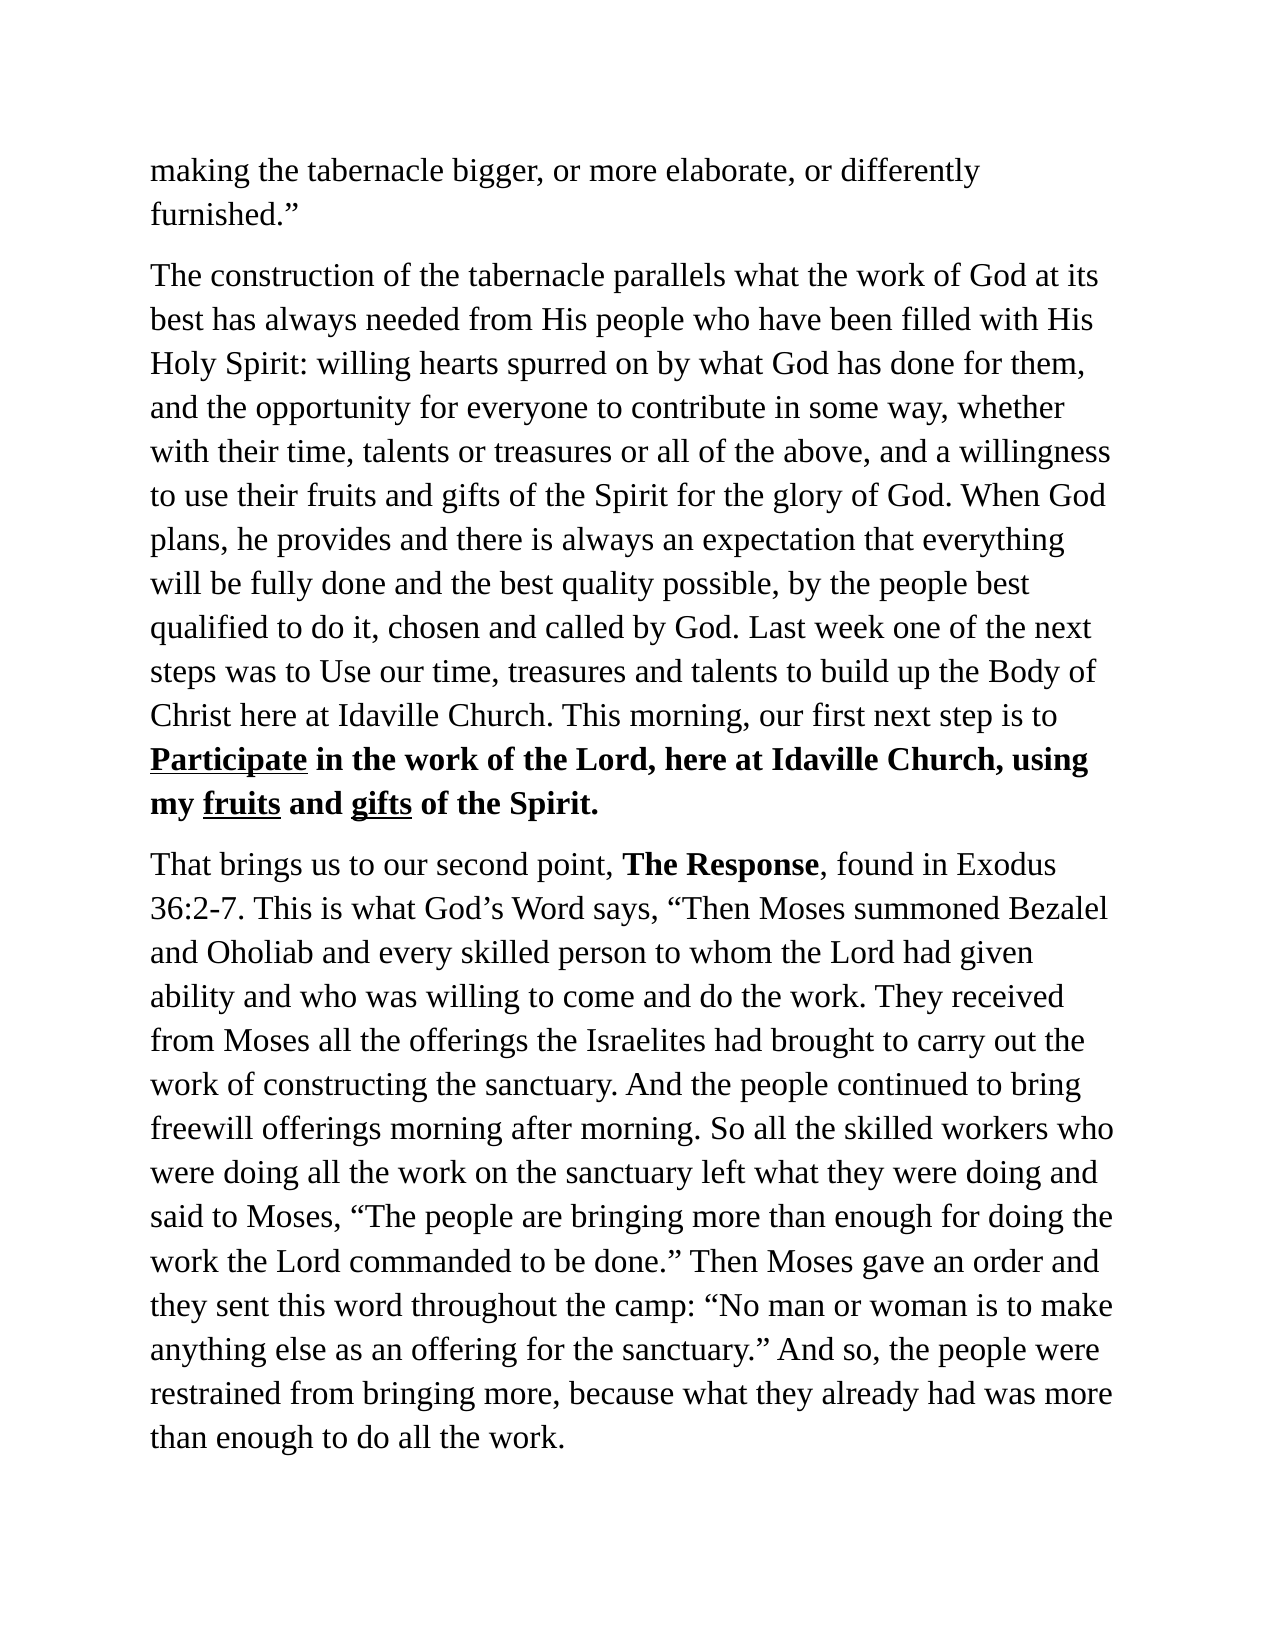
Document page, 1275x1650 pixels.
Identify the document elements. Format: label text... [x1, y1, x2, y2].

text making the tabernacle bigger, or more elaborate, or differently furnished.” [150, 150, 1125, 232]
text The construction of the tabernacle parallels what the work of God at its best has always needed from His people who have been filled with His Holy Spirit: willing hearts spurred on by what God has done for them, and the opportunity for everyone to contribute in some way, whether with their time, talents or treasures or all of the above, and a willingness to use their fruits and gifts of the Spirit for the glory of God. When God plans, he provides and there is always an expectation that everything will be fully done and the best quality possible, by the people best qualified to do it, chosen and called by God. Last week one of the next steps was to Use our time, treasures and talents to build up the Body of Christ here at Idaville Church. This morning, our first next step is to Participate in the work of the Lord, here at Idaville Church, using my fruits and gifts of the Spirit. [150, 255, 1125, 822]
text That brings us to our second point, The Response, found in Exodus 36:2-7. This is what God’s Word says, “Then Moses summoned Bezalel and Oholiab and every skilled person to whom the Lord had given ability and who was willing to come and do the work. They received from Moses all the offerings the Israelites had brought to carry out the work of constructing the sanctuary. And the people continued to bring freewill offerings morning after morning. So all the skilled workers who were doing all the work on the sanctuary left what they were doing and said to Moses, “The people are bringing more than enough for doing the work the Lord commanded to be done.” Then Moses gave an order and they sent this word throughout the camp: “No man or woman is to make anything else as an offering for the sanctuary.” And so, the people were restrained from bringing more, because what they already had was more than enough to do all the work. [150, 844, 1125, 1455]
